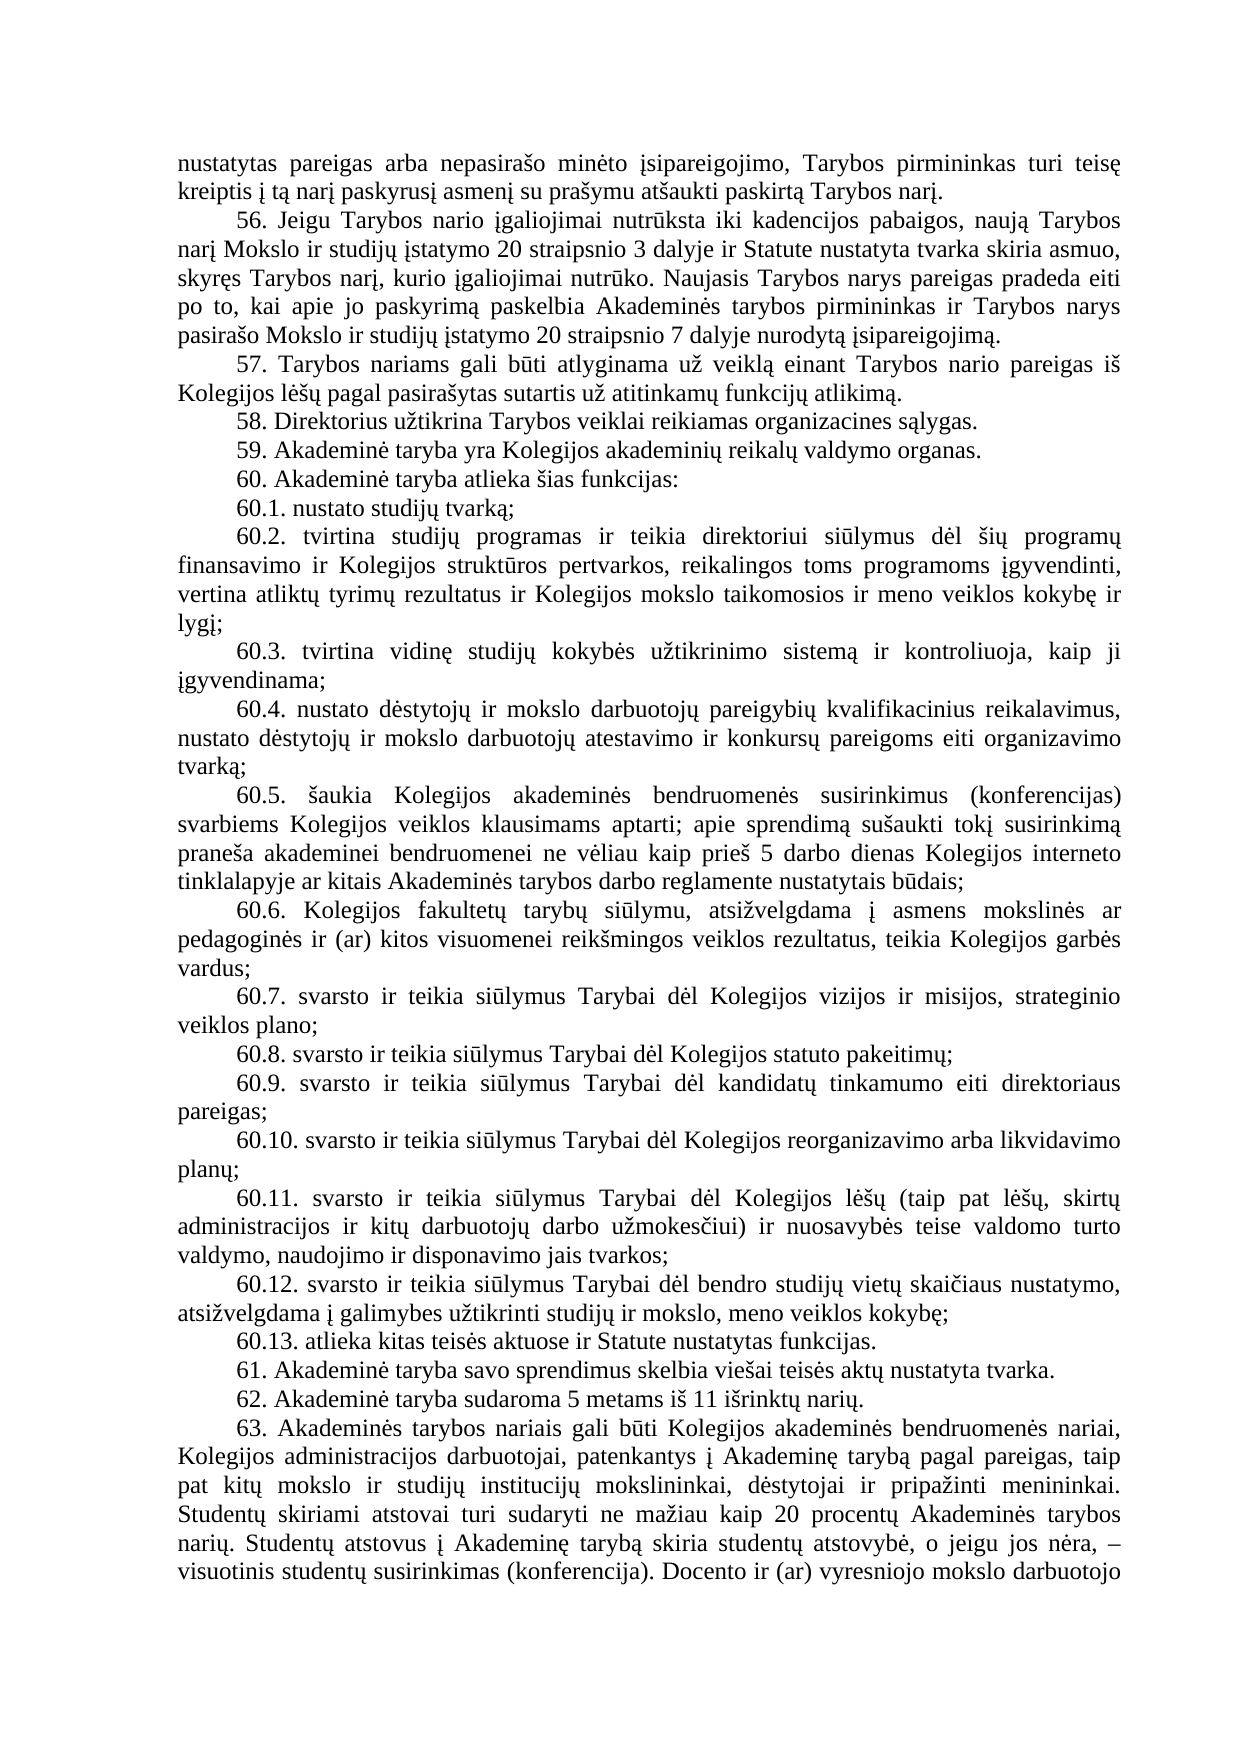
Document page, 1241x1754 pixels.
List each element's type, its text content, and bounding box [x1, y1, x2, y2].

text 58. Direktorius užtikrina Tarybos veiklai reikiamas organizacines sąlygas. [177, 406, 1122, 435]
text 63. Akademinės tarybos nariais gali būti Kolegijos akademinės bendruomenės nariai, Kolegijos administracijos darbuotojai, patenkantys į Akademinę tarybą pagal pareigas, taip pat kitų mokslo ir studijų institucijų mokslininkai, dėstytojai ir pripažinti menininkai. Studentų skiriami atstovai turi sudaryti ne mažiau kaip 20 procentų Akademinės tarybos narių. Studentų atstovus į Akademinę tarybą skiria studentų atstovybė, o jeigu jos nėra, – visuotinis studentų susirinkimas (konferencija). Docento ir (ar) vyresniojo mokslo darbuotojo [177, 1413, 1122, 1585]
text 60.7. svarsto ir teikia siūlymus Tarybai dėl Kolegijos vizijos ir misijos, strateginio veiklos plano; [177, 981, 1122, 1039]
text 60.12. svarsto ir teikia siūlymus Tarybai dėl bendro studijų vietų skaičiaus nustatymo, atsižvelgdama į galimybes užtikrinti studijų ir mokslo, meno veiklos kokybę; [177, 1269, 1122, 1326]
text 60.1. nustato studijų tvarką; [177, 493, 1122, 521]
text 61. Akademinė taryba savo sprendimus skelbia viešai teisės aktų nustatyta tvarka. [177, 1355, 1122, 1384]
text 62. Akademinė taryba sudaroma 5 metams iš 11 išrinktų narių. [177, 1384, 1122, 1413]
text 60.5. šaukia Kolegijos akademinės bendruomenės susirinkimus (konferencijas) svarbiems Kolegijos veiklos klausimams aptarti; apie sprendimą sušaukti tokį susirinkimą praneša akademinei bendruomenei ne vėliau kaip prieš 5 darbo dienas Kolegijos interneto tinklalapyje ar kitais Akademinės tarybos darbo reglamente nustatytais būdais; [177, 780, 1122, 895]
text 57. Tarybos nariams gali būti atlyginama už veiklą einant Tarybos nario pareigas iš Kolegijos lėšų pagal pasirašytas sutartis už atitinkamų funkcijų atlikimą. [177, 349, 1122, 406]
text 59. Akademinė taryba yra Kolegijos akademinių reikalų valdymo organas. [177, 435, 1122, 464]
text 60.2. tvirtina studijų programas ir teikia direktoriui siūlymus dėl šių programų finansavimo ir Kolegijos struktūros pertvarkos, reikalingos toms programoms įgyvendinti, vertina atliktų tyrimų rezultatus ir Kolegijos mokslo taikomosios ir meno veiklos kokybę ir lygį; [177, 521, 1122, 636]
text 60.6. Kolegijos fakultetų tarybų siūlymu, atsižvelgdama į asmens mokslinės ar pedagoginės ir (ar) kitos visuomenei reikšmingos veiklos rezultatus, teikia Kolegijos garbės vardus; [177, 895, 1122, 981]
text 60.3. tvirtina vidinę studijų kokybės užtikrinimo sistemą ir kontroliuoja, kaip ji įgyvendinama; [177, 636, 1122, 694]
text 56. Jeigu Tarybos nario įgaliojimai nutrūksta iki kadencijos pabaigos, naują Tarybos narį Mokslo ir studijų įstatymo 20 straipsnio 3 dalyje ir Statute nustatyta tvarka skiria asmuo, skyręs Tarybos narį, kurio įgaliojimai nutrūko. Naujasis Tarybos narys pareigas pradeda eiti po to, kai apie jo paskyrimą paskelbia Akademinės tarybos pirmininkas ir Tarybos narys pasirašo Mokslo ir studijų įstatymo 20 straipsnio 7 dalyje nurodytą įsipareigojimą. [177, 205, 1122, 349]
text 60.4. nustato dėstytojų ir mokslo darbuotojų pareigybių kvalifikacinius reikalavimus, nustato dėstytojų ir mokslo darbuotojų atestavimo ir konkursų pareigoms eiti organizavimo tvarką; [177, 694, 1122, 780]
text 60.10. svarsto ir teikia siūlymus Tarybai dėl Kolegijos reorganizavimo arba likvidavimo planų; [177, 1125, 1122, 1183]
text 60.11. svarsto ir teikia siūlymus Tarybai dėl Kolegijos lėšų (taip pat lėšų, skirtų administracijos ir kitų darbuotojų darbo užmokesčiui) ir nuosavybės teise valdomo turto valdymo, naudojimo ir disponavimo jais tvarkos; [177, 1183, 1122, 1269]
text 60.13. atlieka kitas teisės aktuose ir Statute nustatytas funkcijas. [177, 1326, 1122, 1355]
text nustatytas pareigas arba nepasirašo minėto įsipareigojimo, Tarybos pirmininkas turi teisę kreiptis į tą narį paskyrusį asmenį su prašymu atšaukti paskirtą Tarybos narį. [177, 148, 1122, 205]
text 60.8. svarsto ir teikia siūlymus Tarybai dėl Kolegijos statuto pakeitimų; [177, 1039, 1122, 1068]
text 60.9. svarsto ir teikia siūlymus Tarybai dėl kandidatų tinkamumo eiti direktoriaus pareigas; [177, 1068, 1122, 1125]
text 60. Akademinė taryba atlieka šias funkcijas: [177, 464, 1122, 493]
